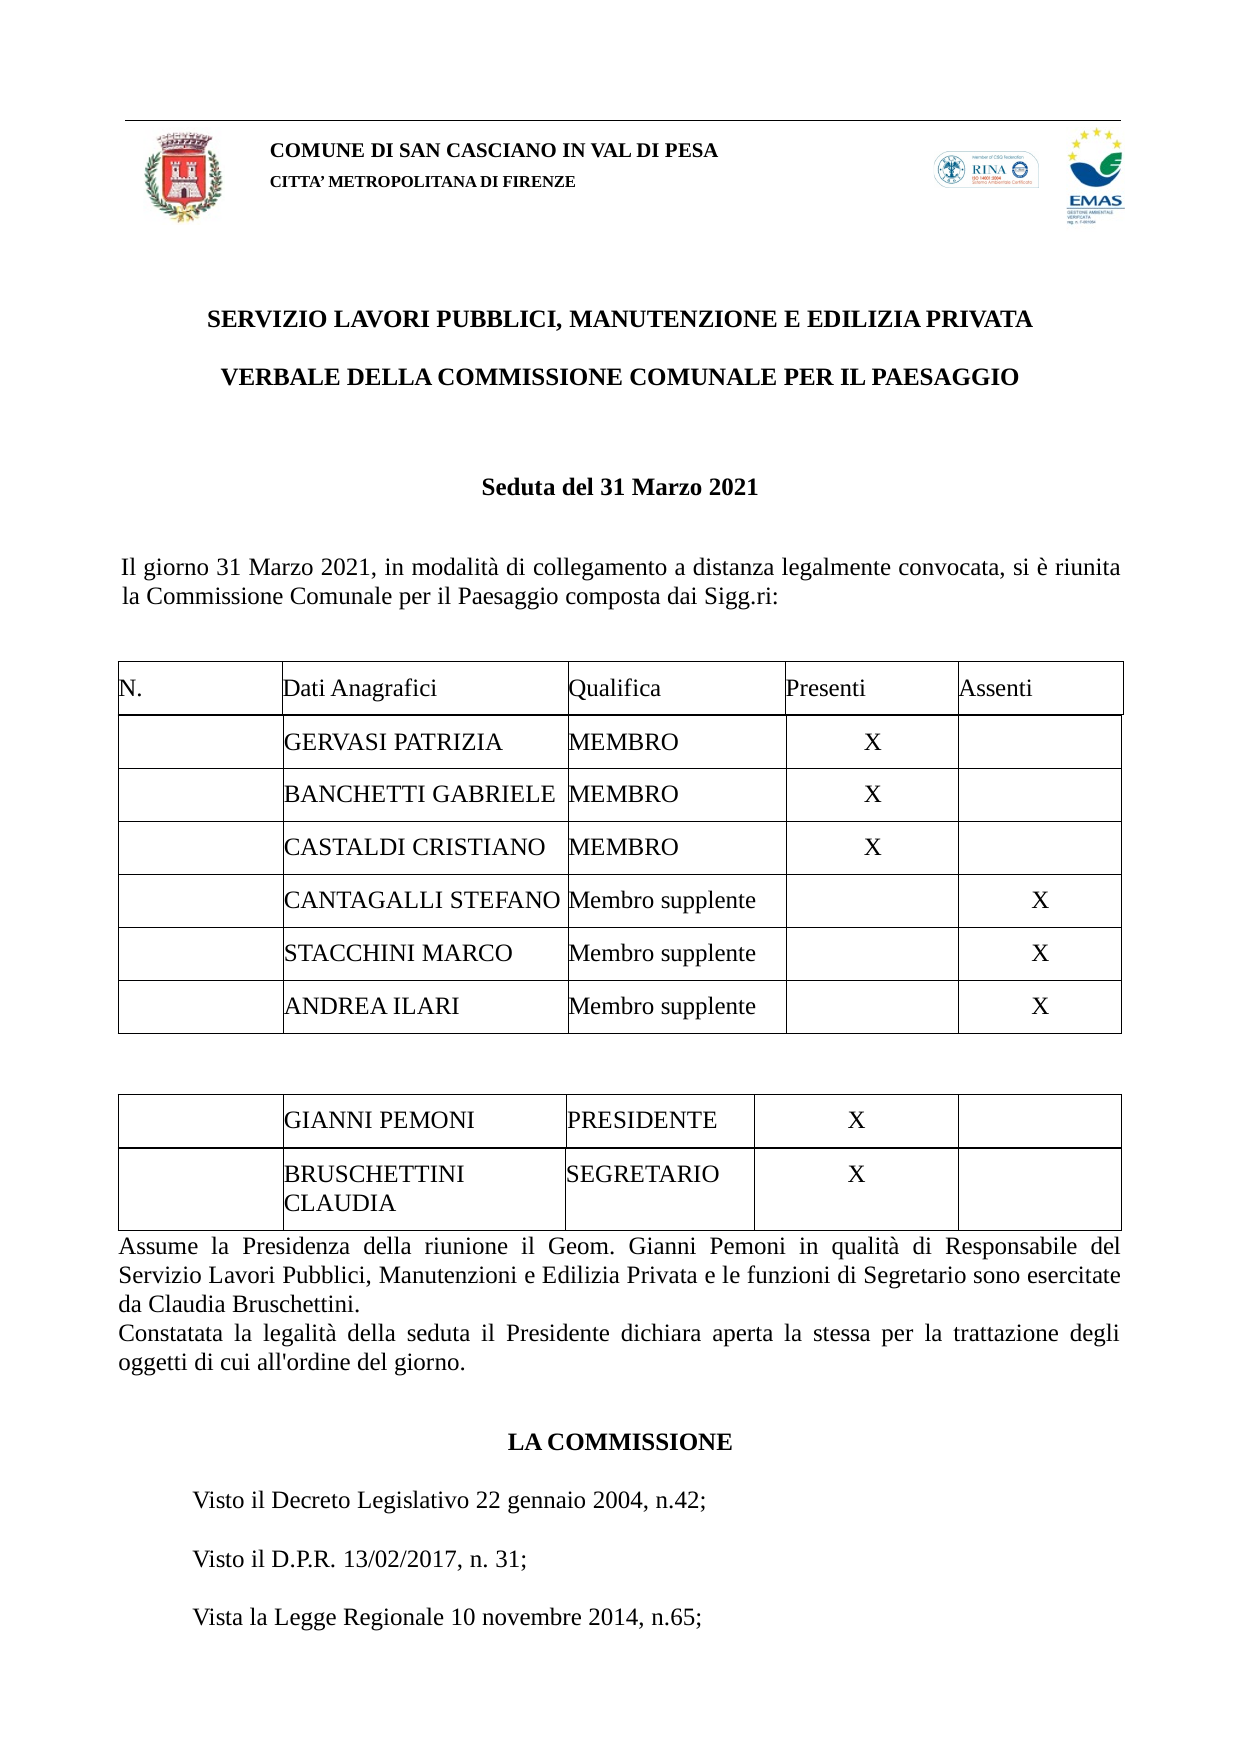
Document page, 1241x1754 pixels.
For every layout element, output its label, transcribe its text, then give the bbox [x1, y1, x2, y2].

table_header N. [119, 662, 282, 714]
table_cell CANTAGALLI STEFANO [284, 875, 568, 927]
text Visto il D.P.R. 13/02/2017, n. 31; [118, 1543, 1122, 1572]
table_header X [787, 716, 958, 768]
table_cell [119, 769, 283, 821]
table_cell X [959, 928, 1121, 979]
text Visto il Decreto Legislativo 22 gennaio 2004, n.42; [118, 1485, 1122, 1514]
text VERBALE DELLA COMMISSIONE COMUNALE PER IL PAESAGGIO [118, 362, 1122, 391]
table_cell BANCHETTI GABRIELE [284, 769, 568, 821]
table_header Assenti [959, 662, 1123, 714]
table_cell X [959, 981, 1121, 1032]
table_header Presenti [786, 662, 958, 714]
table_cell [119, 822, 283, 874]
table_cell Membro supplente [569, 981, 786, 1032]
table_cell X [787, 822, 958, 874]
table_header [959, 1095, 1121, 1147]
table_header [111, 128, 258, 253]
text Constatata la legalità della seduta il Presidente dichiara aperta la stessa per la trattazione degli oggetti di cui all'ordine del giorno. [118, 1318, 1122, 1376]
text Il giorno 31 Marzo 2021, in modalità di collegamento a distanza legalmente convocata, si è riunita la Commissione Comunale per il Paesaggio composta dai Sigg.ri: [121, 552, 1122, 610]
table_header COMUNE DI SAN CASCIANO IN VAL DI PESA CITTA’ METROPOLITANA DI FIRENZE [258, 128, 921, 253]
table_header X [755, 1095, 958, 1147]
table_cell [119, 928, 283, 979]
table_cell [119, 875, 283, 927]
table_cell MEMBRO [569, 822, 786, 874]
table_cell MEMBRO [569, 769, 786, 821]
table_header [921, 128, 1055, 253]
table_cell Membro supplente [569, 875, 786, 927]
table_cell [959, 822, 1121, 874]
table_cell ANDREA ILARI [284, 981, 568, 1032]
table_cell [787, 928, 958, 979]
table_cell [119, 981, 283, 1032]
table_cell [787, 875, 958, 927]
text SERVIZIO LAVORI PUBBLICI, MANUTENZIONE E EDILIZIA PRIVATA [118, 304, 1122, 333]
table_header SEGRETARIO [566, 1149, 754, 1230]
table_header [119, 1095, 283, 1147]
table_header Qualifica [569, 662, 785, 714]
table_header [959, 716, 1121, 768]
table_header MEMBRO [569, 716, 786, 768]
table_header [959, 1149, 1121, 1230]
text LA COMMISSIONE [118, 1427, 1122, 1456]
table_header GIANNI PEMONI [284, 1095, 566, 1147]
table_cell STACCHINI MARCO [284, 928, 568, 979]
table_cell X [787, 769, 958, 821]
table_cell [959, 769, 1121, 821]
text Seduta del 31 Marzo 2021 [118, 471, 1122, 501]
table_header BRUSCHETTINI CLAUDIA [284, 1149, 565, 1230]
table_cell [787, 981, 958, 1032]
table_header [119, 1149, 283, 1230]
text Assume la Presidenza della riunione il Geom. Gianni Pemoni in qualità di Responsabile del Servizio Lavori Pubblici, Manutenzioni e Edilizia Privata e le funzioni di Segretario sono esercitate da Claudia Bruschettini. [118, 1231, 1122, 1318]
table_cell CASTALDI CRISTIANO [284, 822, 568, 874]
table_header GERVASI PATRIZIA [284, 716, 568, 768]
table_header Dati Anagrafici [283, 662, 568, 714]
table_header [1055, 128, 1163, 253]
table_header [119, 716, 283, 768]
table_cell X [959, 875, 1121, 927]
text Vista la Legge Regionale 10 novembre 2014, n.65; [118, 1602, 1122, 1631]
table_header X [755, 1149, 958, 1230]
table_header PRESIDENTE [567, 1095, 754, 1147]
table_cell Membro supplente [569, 928, 786, 979]
